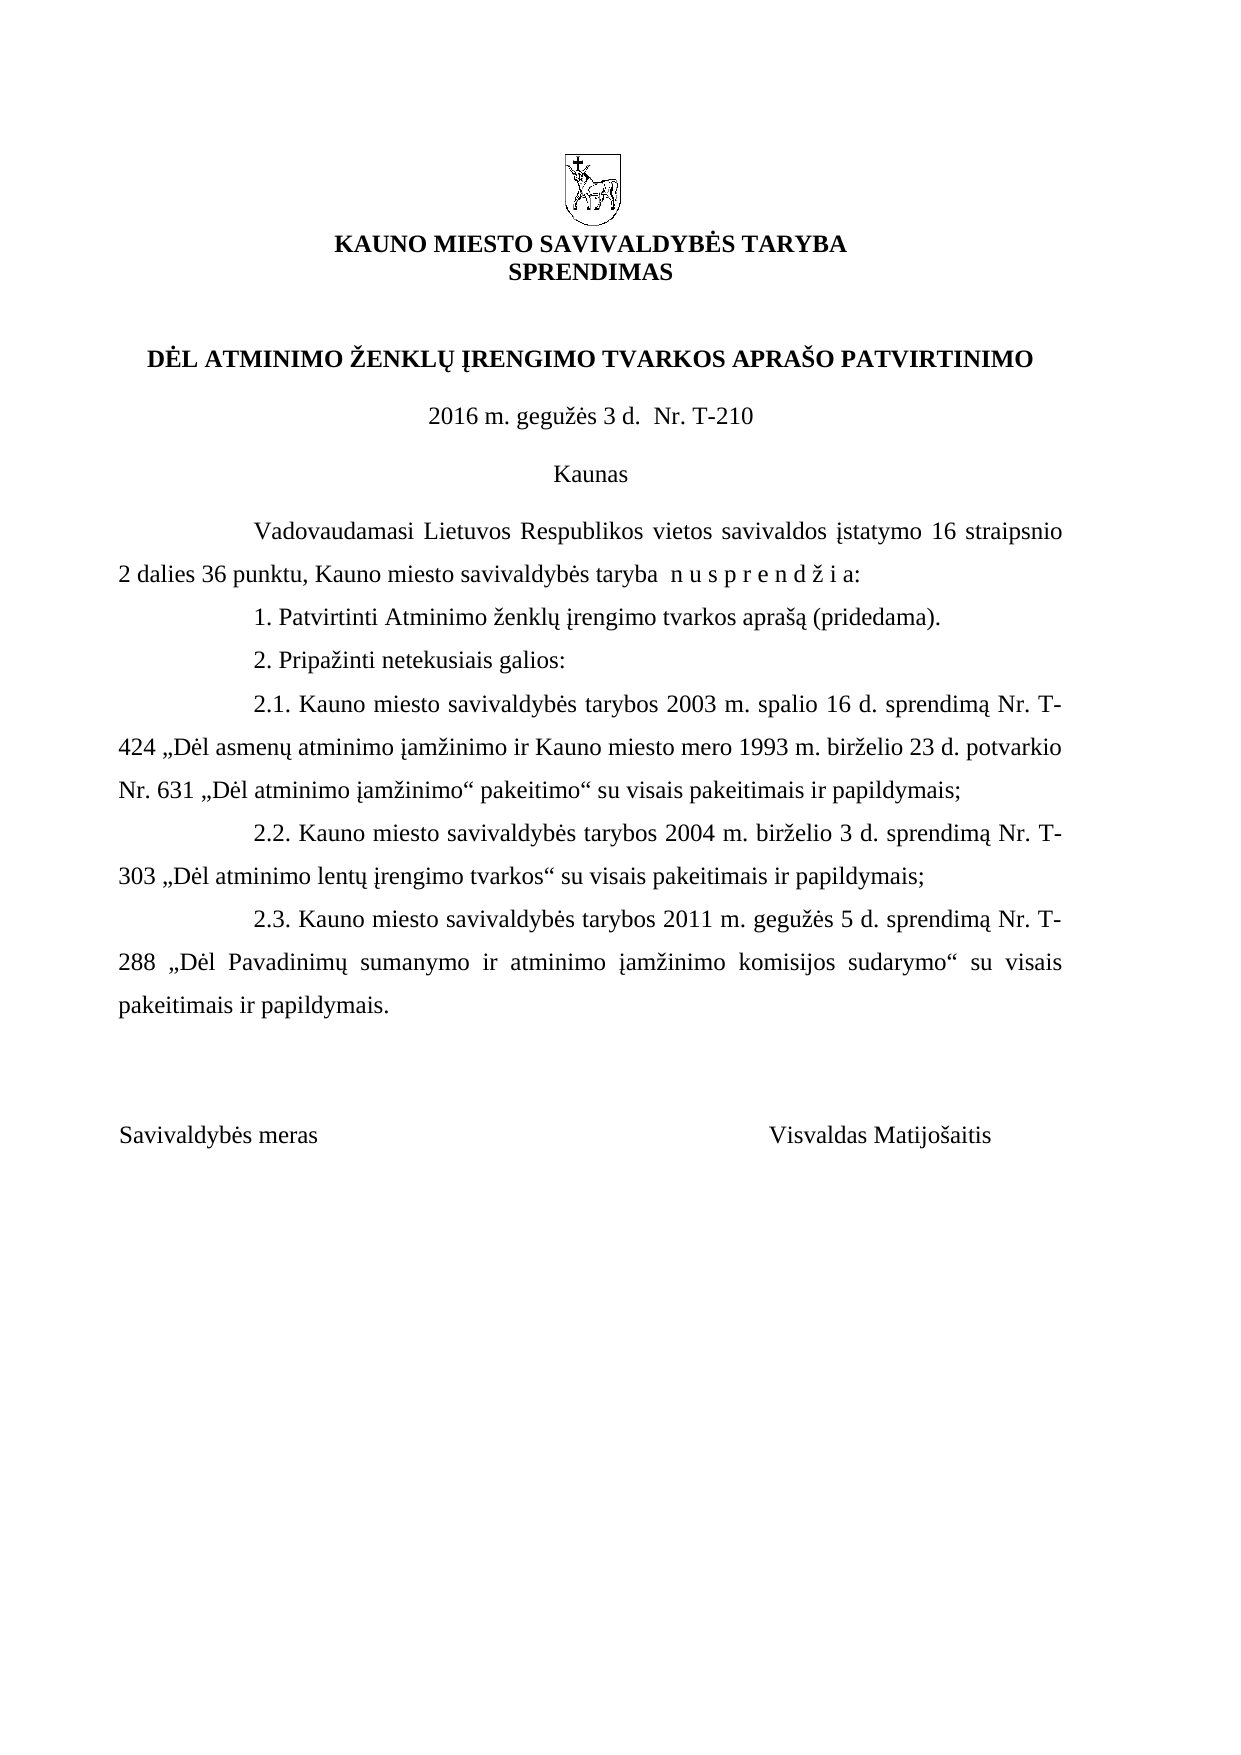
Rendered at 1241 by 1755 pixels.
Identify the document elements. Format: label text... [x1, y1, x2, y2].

text 2. Pripažinti netekusiais galios: [118, 646, 1063, 674]
text KAUNO MIESTO SAVIVALDYBĖS TARYBA [118, 229, 1063, 257]
text Vadovaudamasi Lietuvos Respublikos vietos savivaldos įstatymo 16 straipsnio 2 dalies 36 punktu, Kauno miesto savivaldybės taryba n u s p r e n d ž i a: [118, 516, 1063, 588]
text 2016 m. gegužės 3 d. Nr. T-210 [118, 401, 1063, 430]
text 2.1. Kauno miesto savivaldybės tarybos 2003 m. spalio 16 d. sprendimą Nr. T-424 „Dėl asmenų atminimo įamžinimo ir Kauno miesto mero 1993 m. birželio 23 d. potvarkio Nr. 631 „Dėl atminimo įamžinimo“ pakeitimo“ su visais pakeitimais ir papildymais; [118, 689, 1063, 804]
text 1. Patvirtinti Atminimo ženklų įrengimo tvarkos aprašą (pridedama). [253, 602, 1063, 631]
text 2.2. Kauno miesto savivaldybės tarybos 2004 m. birželio 3 d. sprendimą Nr. T-303 „Dėl atminimo lentų įrengimo tvarkos“ su visais pakeitimais ir papildymais; [118, 818, 1063, 890]
text Savivaldybės meras Visvaldas Matijošaitis [119, 1120, 1063, 1149]
text DĖL ATMINIMO ŽENKLŲ ĮRENGIMO TVARKOS APRAŠO PATVIRTINIMO [118, 344, 1063, 372]
text Kaunas [118, 459, 1063, 487]
text SPRENDIMAS [118, 257, 1063, 286]
text 2.3. Kauno miesto savivaldybės tarybos 2011 m. gegužės 5 d. sprendimą Nr. T-288 „Dėl Pavadinimų sumanymo ir atminimo įamžinimo komisijos sudarymo“ su visais pakeitimais ir papildymais. [118, 904, 1063, 1019]
